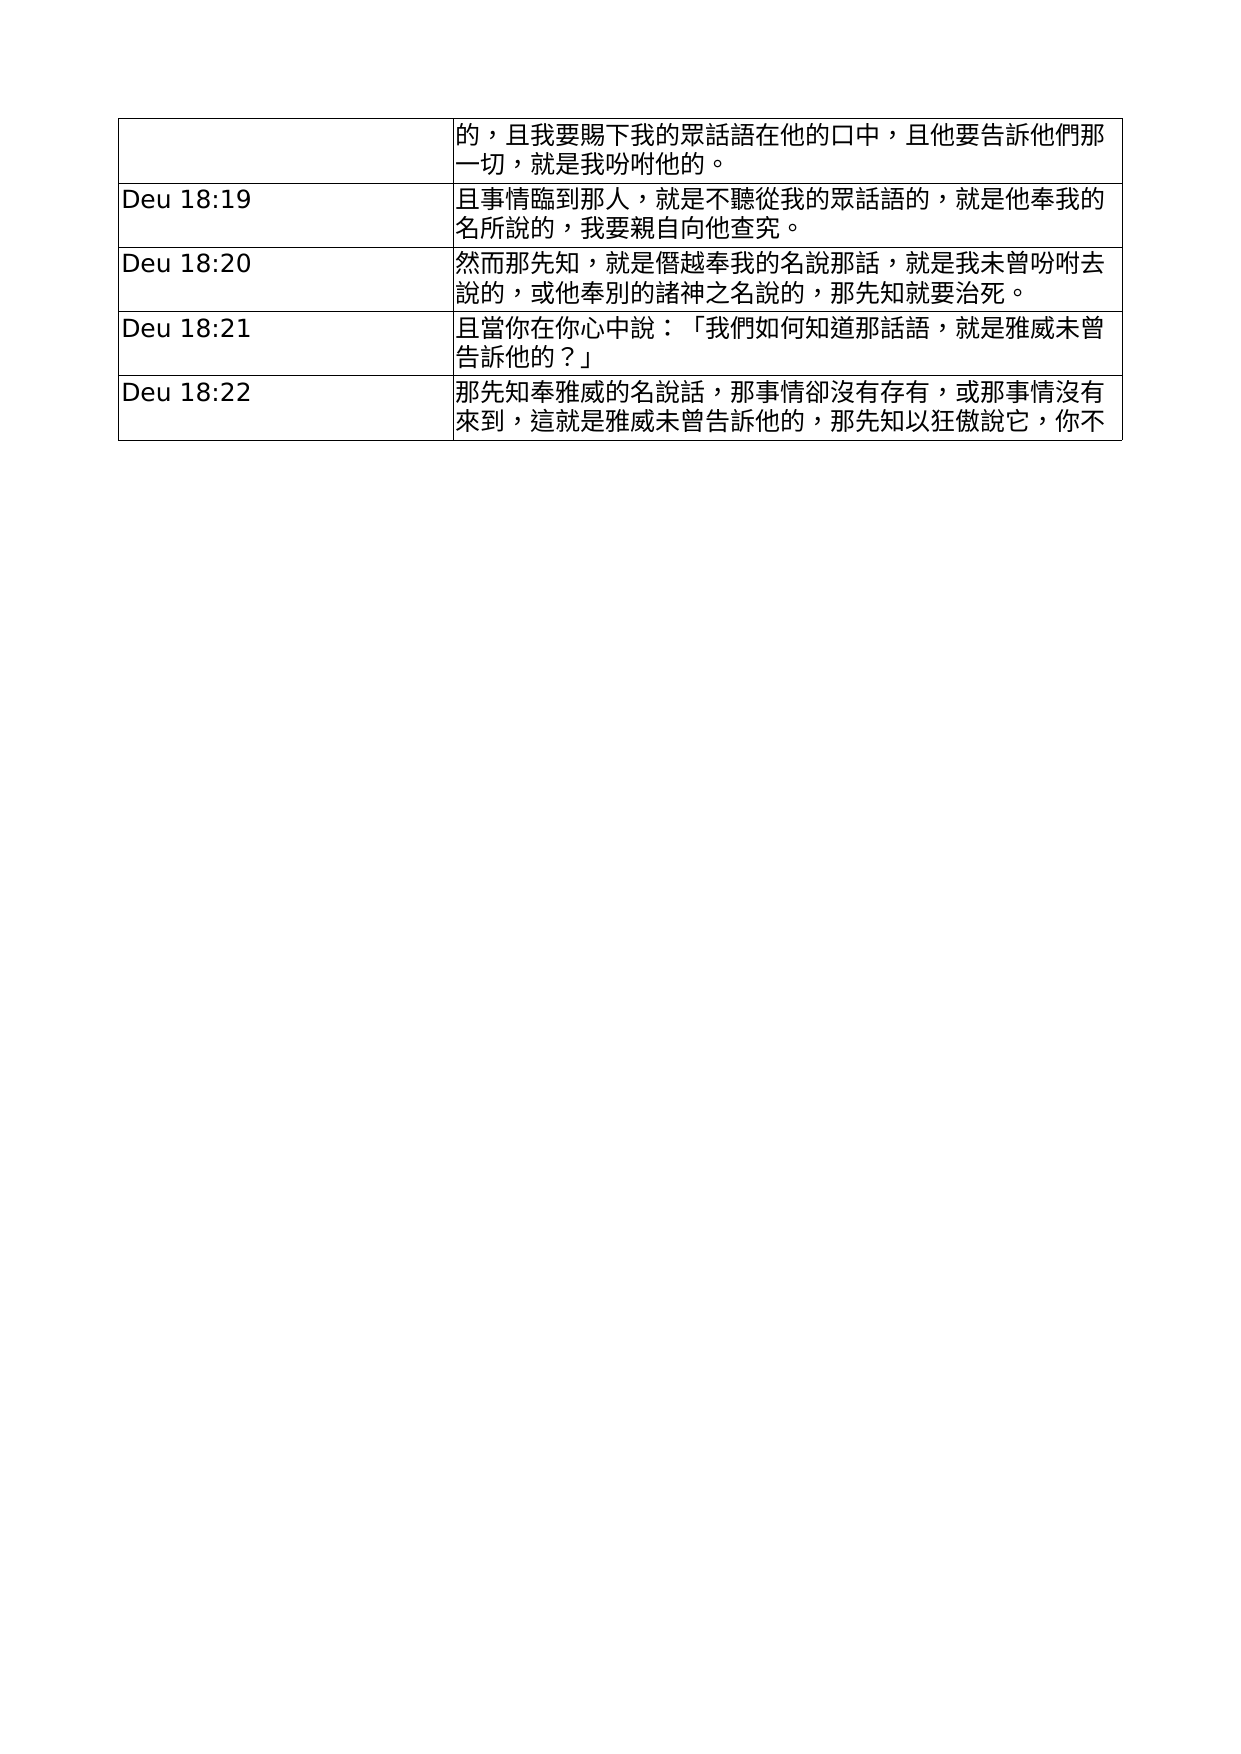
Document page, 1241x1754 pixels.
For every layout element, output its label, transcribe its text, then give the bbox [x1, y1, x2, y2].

table_cell 那先知奉雅威的名說話，那事情卻沒有存有，或那事情沒有來到，這就是雅威未曾告訴他的，那先知以狂傲說它，你不 [454, 376, 1122, 439]
table_cell 然而那先知，就是僭越奉我的名說那話，就是我未曾吩咐去說的，或他奉別的諸神之名說的，那先知就要治死。 [454, 248, 1122, 311]
table_cell 且事情臨到那人，就是不聽從我的眾話語的，就是他奉我的名所說的，我要親自向他查究。 [454, 184, 1122, 247]
table_cell Deu 18:22 [119, 376, 453, 439]
table_cell Deu 18:21 [119, 312, 453, 375]
table_cell 的，且我要賜下我的眾話語在他的口中，且他要告訴他們那一切，就是我吩咐他的。 [454, 119, 1122, 182]
table_cell [119, 119, 453, 182]
table_cell Deu 18:20 [119, 248, 453, 311]
table_cell 且當你在你心中說：「我們如何知道那話語，就是雅威未曾告訴他的？」 [454, 312, 1122, 375]
table_cell Deu 18:19 [119, 184, 453, 247]
